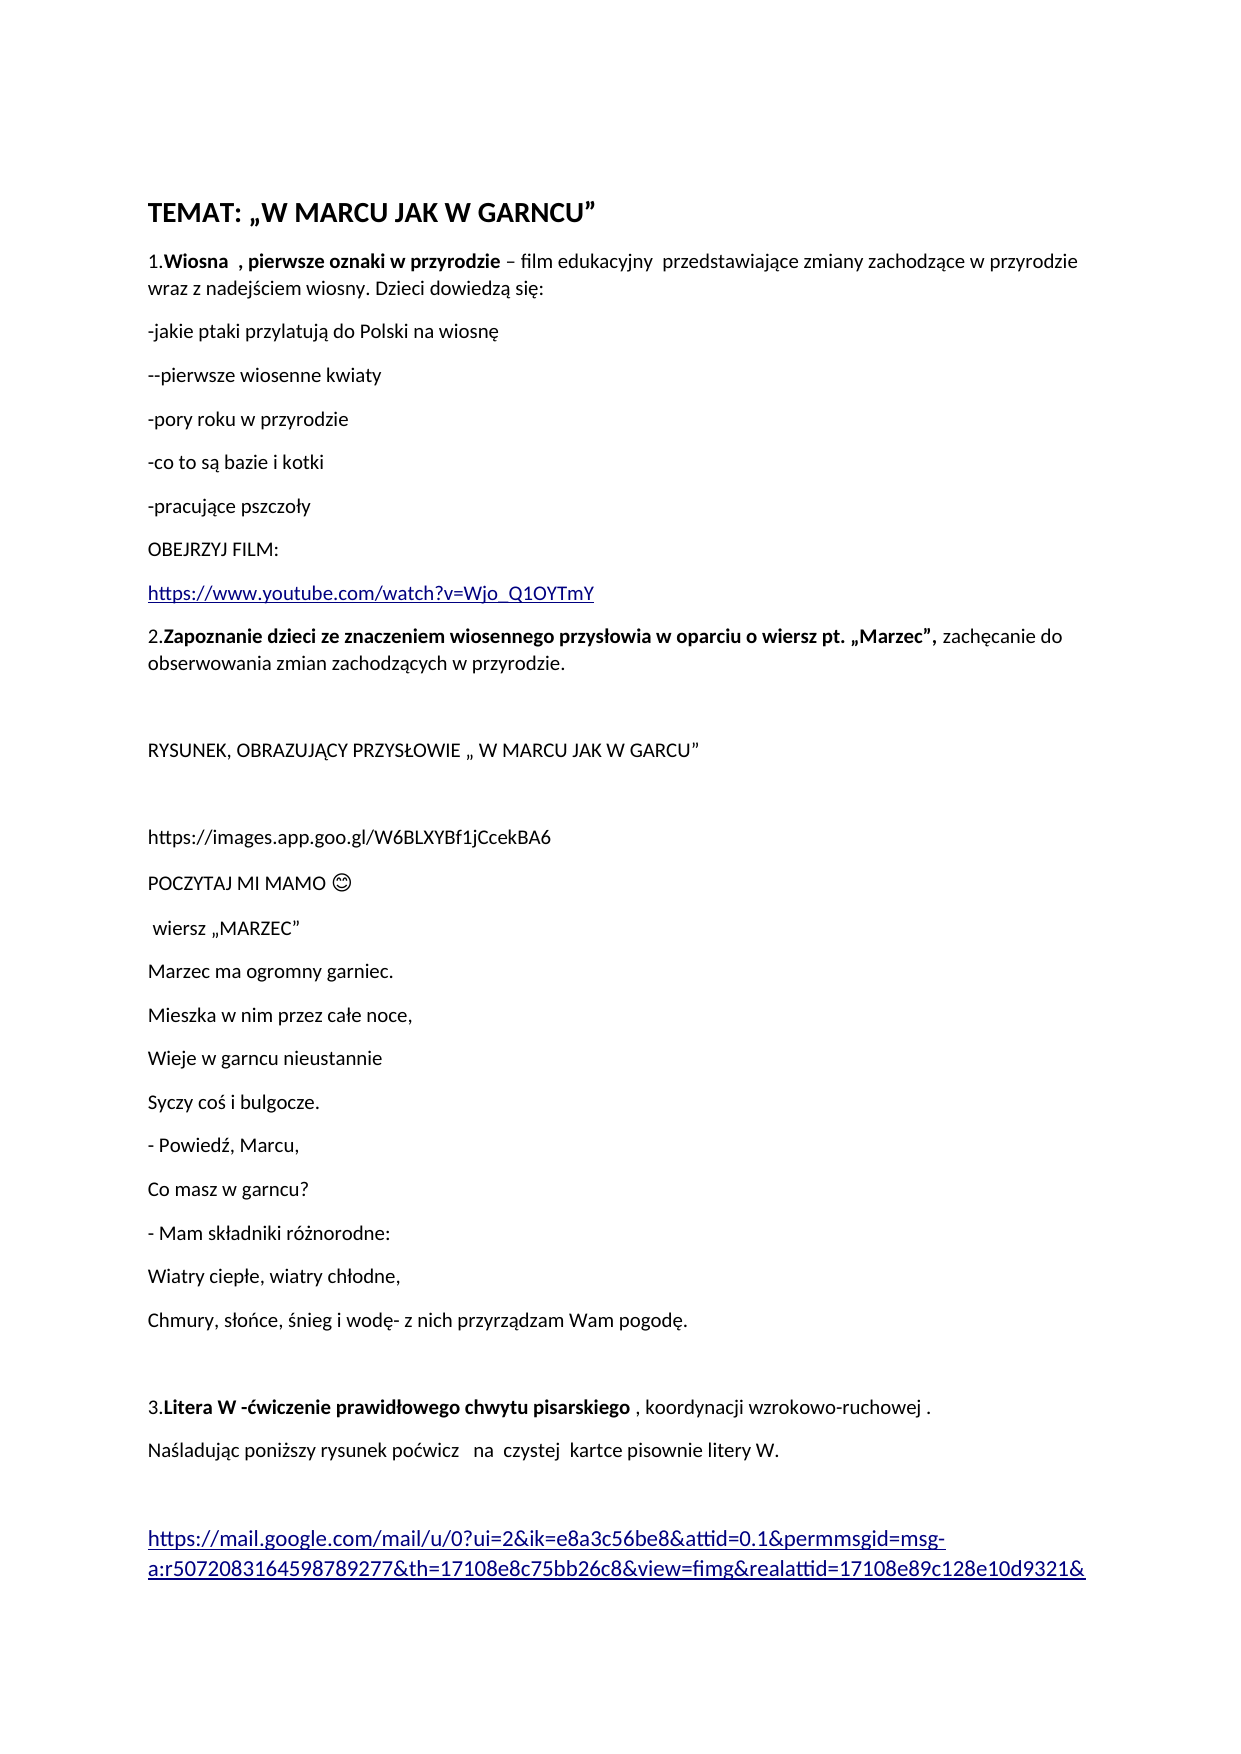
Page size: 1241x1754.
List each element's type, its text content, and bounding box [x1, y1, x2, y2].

text - Powiedź, Marcu, [148, 1133, 1093, 1158]
text 3.Litera W -ćwiczenie prawidłowego chwytu pisarskiego , koordynacji wzrokowo-ruchowej . [148, 1394, 1093, 1419]
text -jakie ptaki przylatują do Polski na wiosnę [148, 319, 1093, 344]
text - Mam składniki różnorodne: [148, 1220, 1093, 1245]
text -pracujące pszczoły [148, 493, 1093, 518]
text wiersz „MARZEC” [148, 915, 1093, 940]
text -co to są bazie i kotki [148, 449, 1093, 475]
text Wiatry ciepłe, wiatry chłodne, [148, 1263, 1093, 1289]
text Mieszka w nim przez całe noce, [148, 1002, 1093, 1027]
text https://mail.google.com/mail/u/0?ui=2&ik=e8a3c56be8&attid=0.1&permmsgid=msg-a:r5072083164598789277&th=17108e8c75bb26c8&view=fimg&realattid=17108e89c128e10d9321& [148, 1524, 1093, 1582]
text -pory roku w przyrodzie [148, 406, 1093, 431]
text Syczy coś i bulgocze. [148, 1089, 1093, 1114]
text https://images.app.goo.gl/W6BLXYBf1jCcekBA6 [148, 824, 1093, 850]
text TEMAT: „W MARCU JAK W GARNCU” [148, 194, 1093, 229]
text Chmury, słońce, śnieg i wodę- z nich przyrządzam Wam pogodę. [148, 1307, 1093, 1332]
text Wieje w garncu nieustannie [148, 1046, 1093, 1071]
text Naśladując poniższy rysunek poćwicz na czystej kartce pisownie litery W. [148, 1437, 1093, 1463]
text RYSUNEK, OBRAZUJĄCY PRZYSŁOWIE „ W MARCU JAK W GARCU” [148, 737, 1093, 763]
text --pierwsze wiosenne kwiaty [148, 362, 1093, 388]
text Co masz w garncu? [148, 1176, 1093, 1202]
text Marzec ma ogromny garniec. [148, 958, 1093, 984]
text POCZYTAJ MI MAMO 😊 [148, 868, 1093, 897]
text https://www.youtube.com/watch?v=Wjo_Q1OYTmY [148, 580, 1093, 605]
text 2.Zapoznanie dzieci ze znaczeniem wiosennego przysłowia w oparciu o wiersz pt. „Marzec”, zachęcanie do obserwowania zmian zachodzących w przyrodzie. [148, 623, 1093, 676]
text 1.Wiosna , pierwsze oznaki w przyrodzie – film edukacyjny przedstawiające zmiany zachodzące w przyrodzie wraz z nadejściem wiosny. Dzieci dowiedzą się: [148, 248, 1093, 301]
text OBEJRZYJ FILM: [148, 536, 1093, 562]
